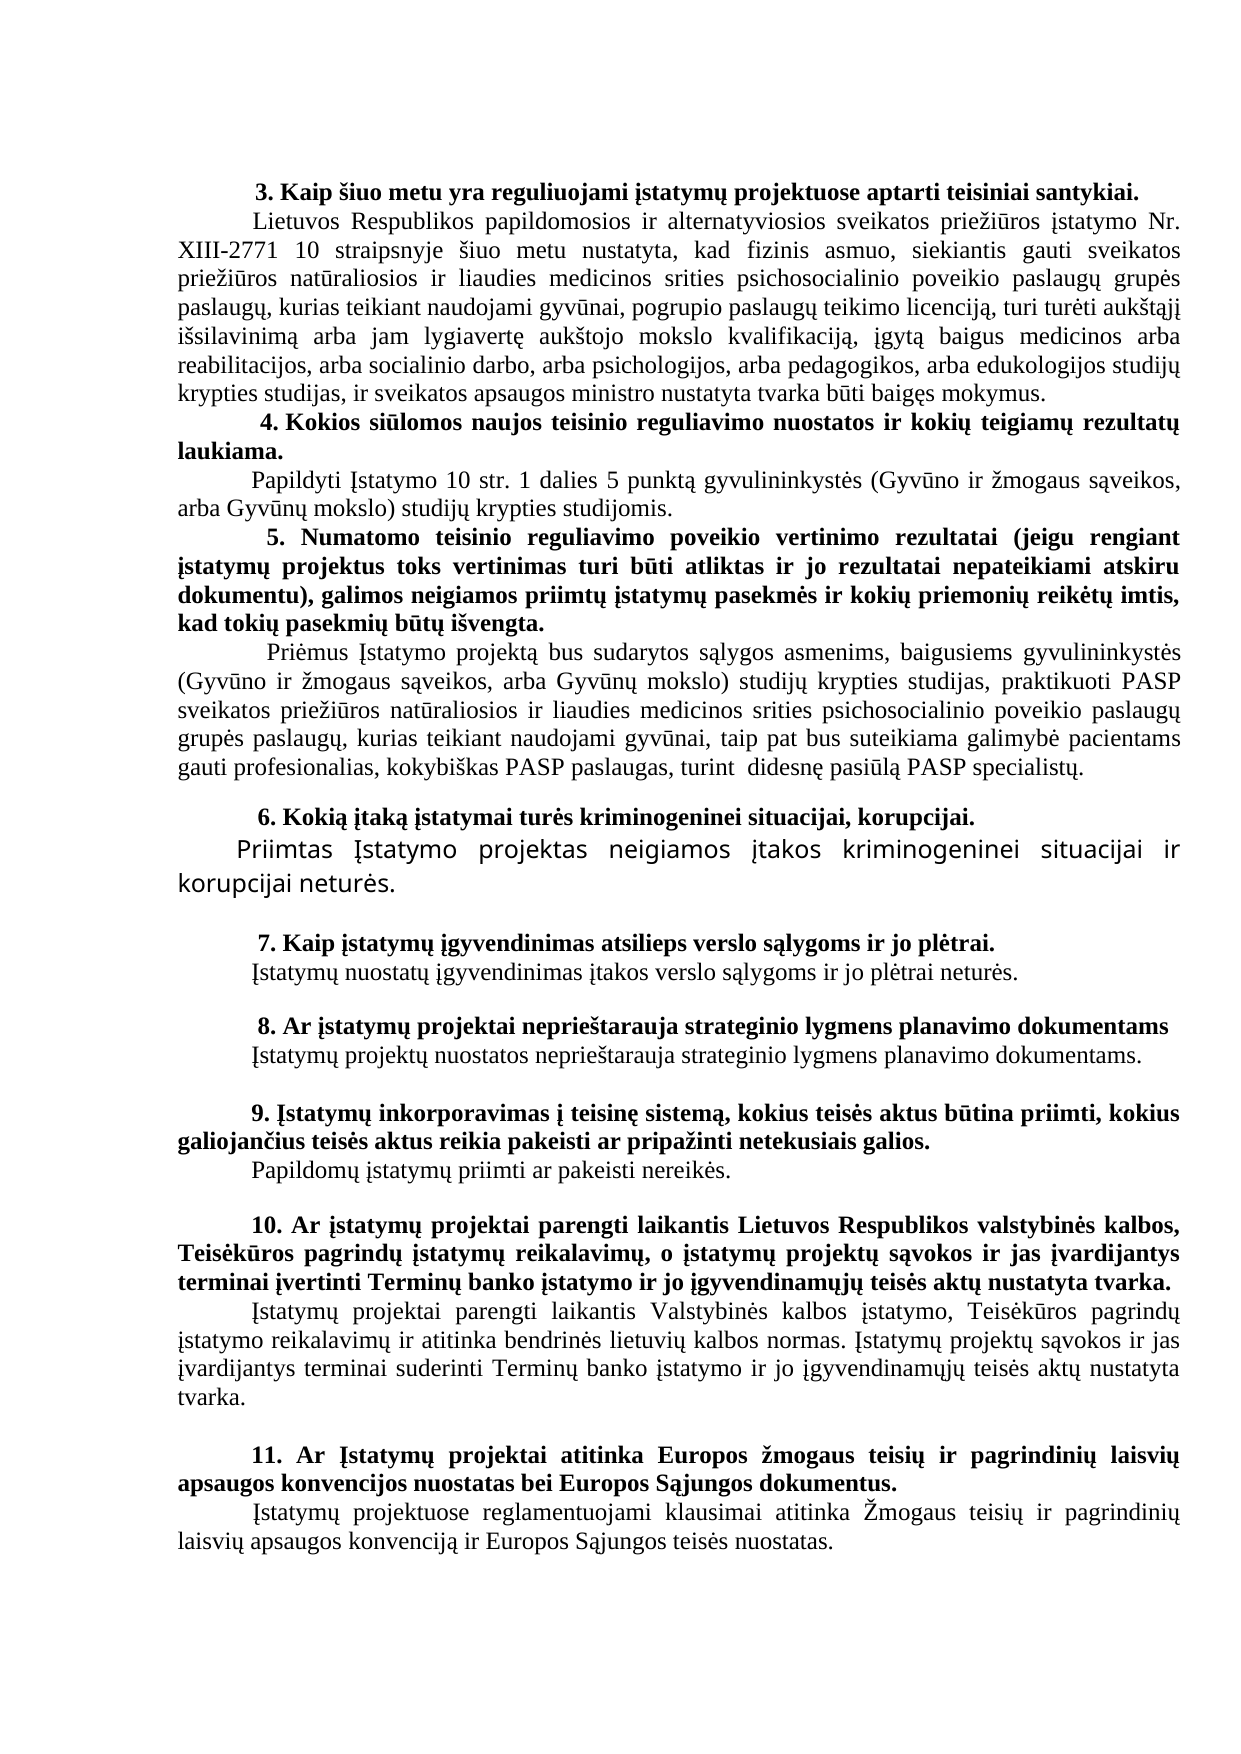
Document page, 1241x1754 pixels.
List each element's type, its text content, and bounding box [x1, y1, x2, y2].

text 9. Įstatymų inkorporavimas į teisinę sistemą, kokius teisės aktus būtina priimti, kokius galiojančius teisės aktus reikia pakeisti ar pripažinti netekusiais galios. [177, 1098, 1181, 1155]
text 3. Kaip šiuo metu yra reguliuojami įstatymų projektuose aptarti teisiniai santykiai. [177, 177, 1181, 206]
text 4. Kokios siūlomos naujos teisinio reguliavimo nuostatos ir kokių teigiamų rezultatų laukiama. [177, 407, 1181, 465]
text 11. Ar Įstatymų projektai atitinka Europos žmogaus teisių ir pagrindinių laisvių apsaugos konvencijos nuostatas bei Europos Sąjungos dokumentus. [177, 1440, 1181, 1497]
text 10. Ar įstatymų projektai parengti laikantis Lietuvos Respublikos valstybinės kalbos, Teisėkūros pagrindų įstatymų reikalavimų, o įstatymų projektų sąvokos ir jas įvardijantys terminai įvertinti Terminų banko įstatymo ir jo įgyvendinamųjų teisės aktų nustatyta tvarka. [177, 1210, 1181, 1296]
text Papildyti Įstatymo 10 str. 1 dalies 5 punktą gyvulininkystės (Gyvūno ir žmogaus sąveikos, arba Gyvūnų mokslo) studijų krypties studijomis. [177, 465, 1181, 522]
text Priėmus Įstatymo projektą bus sudarytos sąlygos asmenims, baigusiems gyvulininkystės (Gyvūno ir žmogaus sąveikos, arba Gyvūnų mokslo) studijų krypties studijas, praktikuoti PASP sveikatos priežiūros natūraliosios ir liaudies medicinos srities psichosocialinio poveikio paslaugų grupės paslaugų, kurias teikiant naudojami gyvūnai, taip pat bus suteikiama galimybė pacientams gauti profesionalias, kokybiškas PASP paslaugas, turint didesnę pasiūlą PASP specialistų. [177, 637, 1181, 781]
text Įstatymų projektų nuostatos neprieštarauja strateginio lygmens planavimo dokumentams. [177, 1040, 1177, 1069]
text 7. Kaip įstatymų įgyvendinimas atsilieps verslo sąlygoms ir jo plėtrai. [177, 928, 1181, 957]
text Įstatymų nuostatų įgyvendinimas įtakos verslo sąlygoms ir jo plėtrai neturės. [177, 957, 1181, 986]
text Priimtas Įstatymo projektas neigiamos įtakos kriminogeninei situacijai ir korupcijai neturės. [177, 831, 1181, 899]
text 8. Ar įstatymų projektai neprieštarauja strateginio lygmens planavimo dokumentams [177, 1011, 1177, 1040]
text Įstatymų projektai parengti laikantis Valstybinės kalbos įstatymo, Teisėkūros pagrindų įstatymo reikalavimų ir atitinka bendrinės lietuvių kalbos normas. Įstatymų projektų sąvokos ir jas įvardijantys terminai suderinti Terminų banko įstatymo ir jo įgyvendinamųjų teisės aktų nustatyta tvarka. [177, 1296, 1181, 1411]
text 5. Numatomo teisinio reguliavimo poveikio vertinimo rezultatai (jeigu rengiant įstatymų projektus toks vertinimas turi būti atliktas ir jo rezultatai nepateikiami atskiru dokumentu), galimos neigiamos priimtų įstatymų pasekmės ir kokių priemonių reikėtų imtis, kad tokių pasekmių būtų išvengta. [177, 522, 1181, 637]
text Įstatymų projektuose reglamentuojami klausimai atitinka Žmogaus teisių ir pagrindinių laisvių apsaugos konvenciją ir Europos Sąjungos teisės nuostatas. [177, 1497, 1181, 1555]
text Lietuvos Respublikos papildomosios ir alternatyviosios sveikatos priežiūros įstatymo Nr. XIII-2771 10 straipsnyje šiuo metu nustatyta, kad fizinis asmuo, siekiantis gauti sveikatos priežiūros natūraliosios ir liaudies medicinos srities psichosocialinio poveikio paslaugų grupės paslaugų, kurias teikiant naudojami gyvūnai, pogrupio paslaugų teikimo licenciją, turi turėti aukštąjį išsilavinimą arba jam lygiavertę aukštojo mokslo kvalifikaciją, įgytą baigus medicinos arba reabilitacijos, arba socialinio darbo, arba psichologijos, arba pedagogikos, arba edukologijos studijų krypties studijas, ir sveikatos apsaugos ministro nustatyta tvarka būti baigęs mokymus. [177, 206, 1181, 407]
text 6. Kokią įtaką įstatymai turės kriminogeninei situacijai, korupcijai. [177, 802, 1181, 831]
text Papildomų įstatymų priimti ar pakeisti nereikės. [177, 1155, 1181, 1184]
